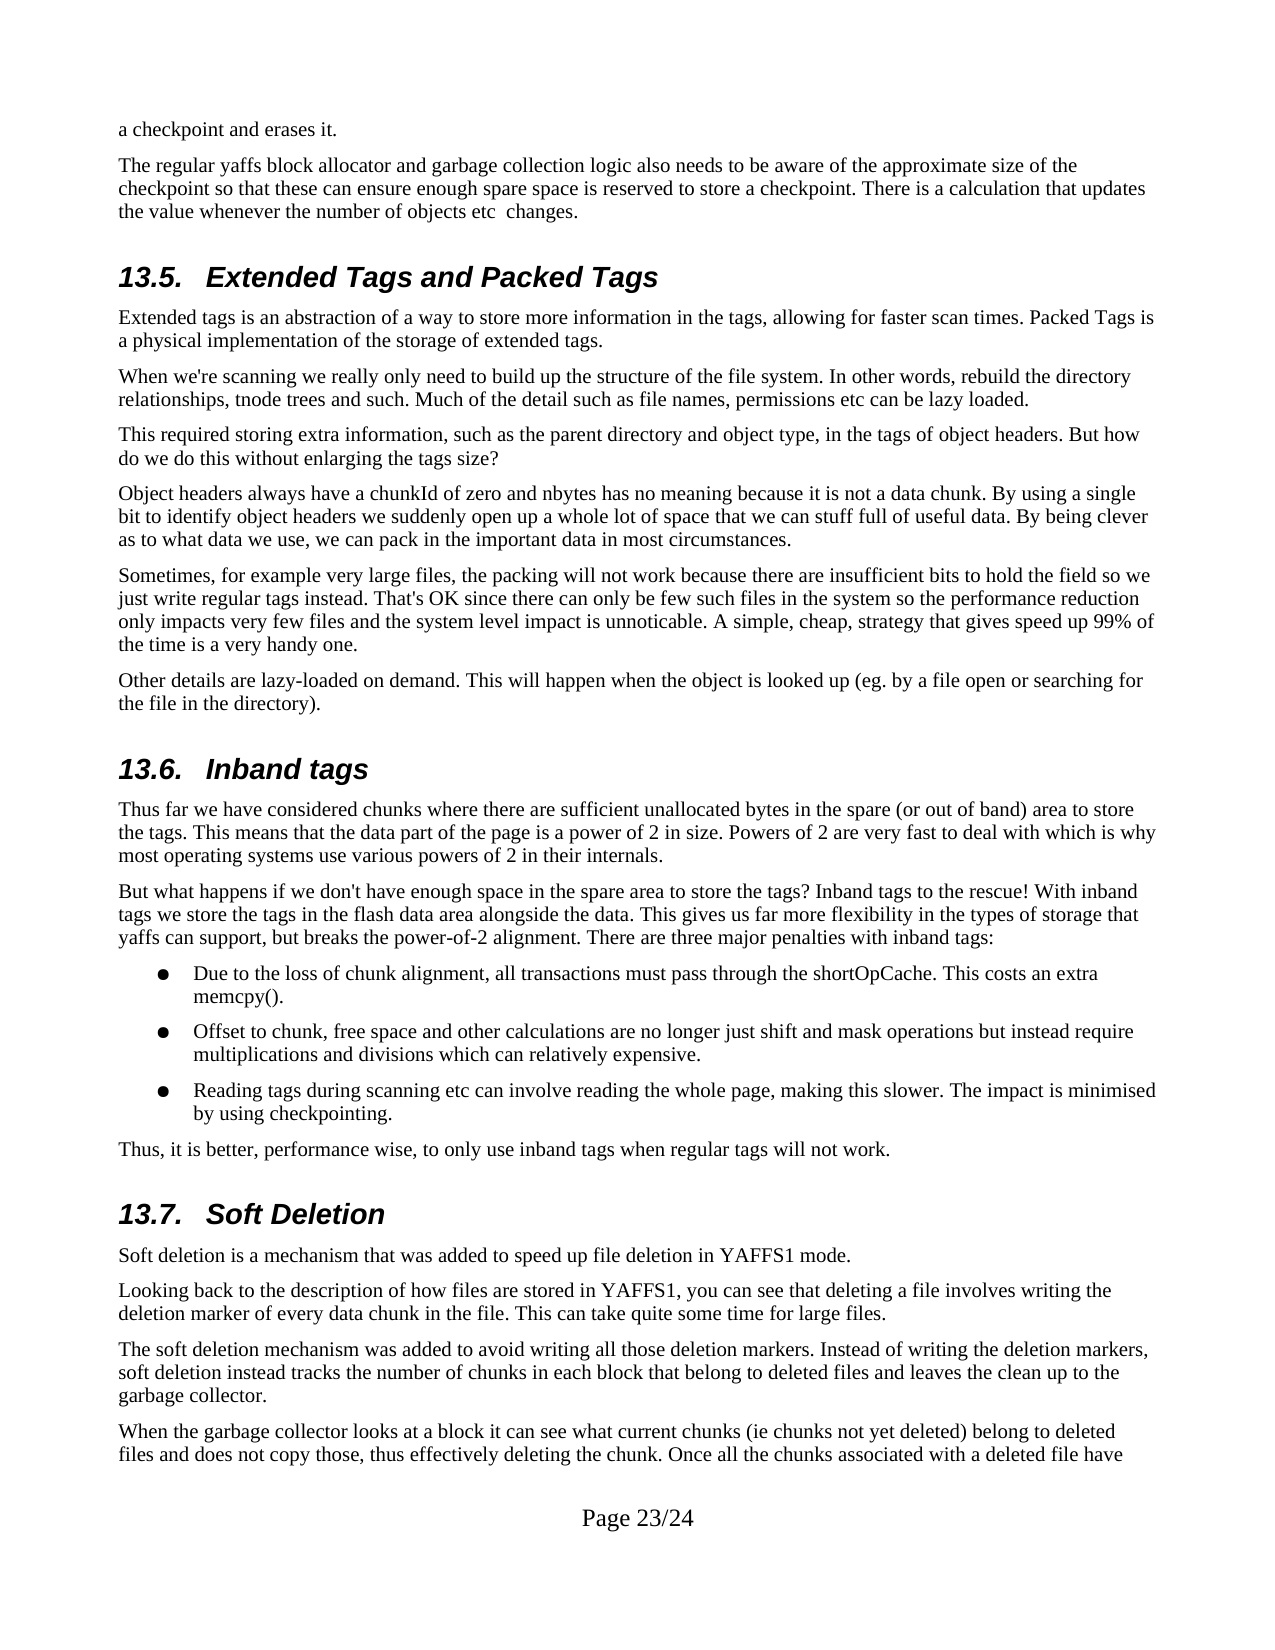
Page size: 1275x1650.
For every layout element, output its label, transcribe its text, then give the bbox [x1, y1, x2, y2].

text Soft deletion is a mechanism that was added to speed up file deletion in YAFFS1 mode. [118, 1243, 1157, 1267]
text The soft deletion mechanism was added to avoid writing all those deletion markers. Instead of writing the deletion markers, soft deletion instead tracks the number of chunks in each block that belong to deleted files and leaves the clean up to the garbage collector. [118, 1338, 1157, 1407]
text Object headers always have a chunkId of zero and nbytes has no meaning because it is not a data chunk. By using a single bit to identify object headers we suddenly open up a whole lot of space that we can stuff full of useful data. By being clever as to what data we use, we can pack in the important data in most circumstances. [118, 482, 1157, 551]
text Thus far we have considered chunks where there are sufficient unallocated bytes in the spare (or out of band) area to store the tags. This means that the data part of the page is a power of 2 in size. Powers of 2 are very fast to deal with which is why most operating systems use various powers of 2 in their internals. [118, 798, 1157, 867]
subtitle Extended Tags and Packed Tags [118, 261, 1157, 293]
list Due to the loss of chunk alignment, all transactions must pass through the shortOpCache. This costs an extra memcpy(). [156, 961, 1157, 1008]
subtitle Soft Deletion [118, 1198, 1157, 1231]
text Looking back to the description of how files are stored in YAFFS1, you can see that deleting a file involves writing the deletion marker of every data chunk in the file. This can take quite some time for large files. [118, 1279, 1157, 1325]
text Other details are lazy-loaded on demand. This will happen when the object is looked up (eg. by a file open or searching for the file in the directory). [118, 669, 1157, 715]
text Thus, it is better, performance wise, to only use inband tags when regular tags will not work. [118, 1138, 1157, 1161]
text When we're scanning we really only need to build up the structure of the file system. In other words, rebuild the directory relationships, tnode trees and such. Much of the detail such as file names, permissions etc can be lazy loaded. [118, 364, 1157, 411]
list Offset to chunk, free space and other calculations are no longer just shift and mask operations but instead require multiplications and divisions which can relatively expensive. [156, 1020, 1157, 1066]
text a checkpoint and erases it. [118, 118, 1157, 141]
text Sometimes, for example very large files, the packing will not work because there are insufficient bits to hold the field so we just write regular tags instead. That's OK since there can only be few such files in the system so the performance reduction only impacts very few files and the system level impact is unnoticable. A simple, cheap, strategy that gives speed up 99% of the time is a very handy one. [118, 564, 1157, 656]
text When the garbage collector looks at a block it can see what current chunks (ie chunks not yet deleted) belong to deleted files and does not copy those, thus effectively deleting the chunk. Once all the chunks associated with a deleted file have [118, 1420, 1157, 1466]
list Reading tags during scanning etc can involve reading the whole page, making this slower. The impact is minimised by using checkpointing. [156, 1079, 1157, 1125]
text The regular yaffs block allocator and garbage collection logic also needs to be aware of the approximate size of the checkpoint so that these can ensure enough spare space is reserved to store a checkpoint. There is a calculation that updates the value whenever the number of objects etc changes. [118, 154, 1157, 223]
text But what happens if we don't have enough space in the spare area to store the tags? Inband tags to the rescue! With inband tags we store the tags in the flash data area alongside the data. This gives us far more flexibility in the types of storage that yaffs can support, but breaks the power-of-2 alignment. There are three major penalties with inband tags: [118, 879, 1157, 949]
subtitle Inband tags [118, 753, 1157, 785]
text Extended tags is an abstraction of a way to store more information in the tags, allowing for faster scan times. Packed Tags is a physical implementation of the storage of extended tags. [118, 306, 1157, 352]
text This required storing extra information, such as the parent directory and object type, in the tags of object headers. But how do we do this without enlarging the tags size? [118, 423, 1157, 469]
